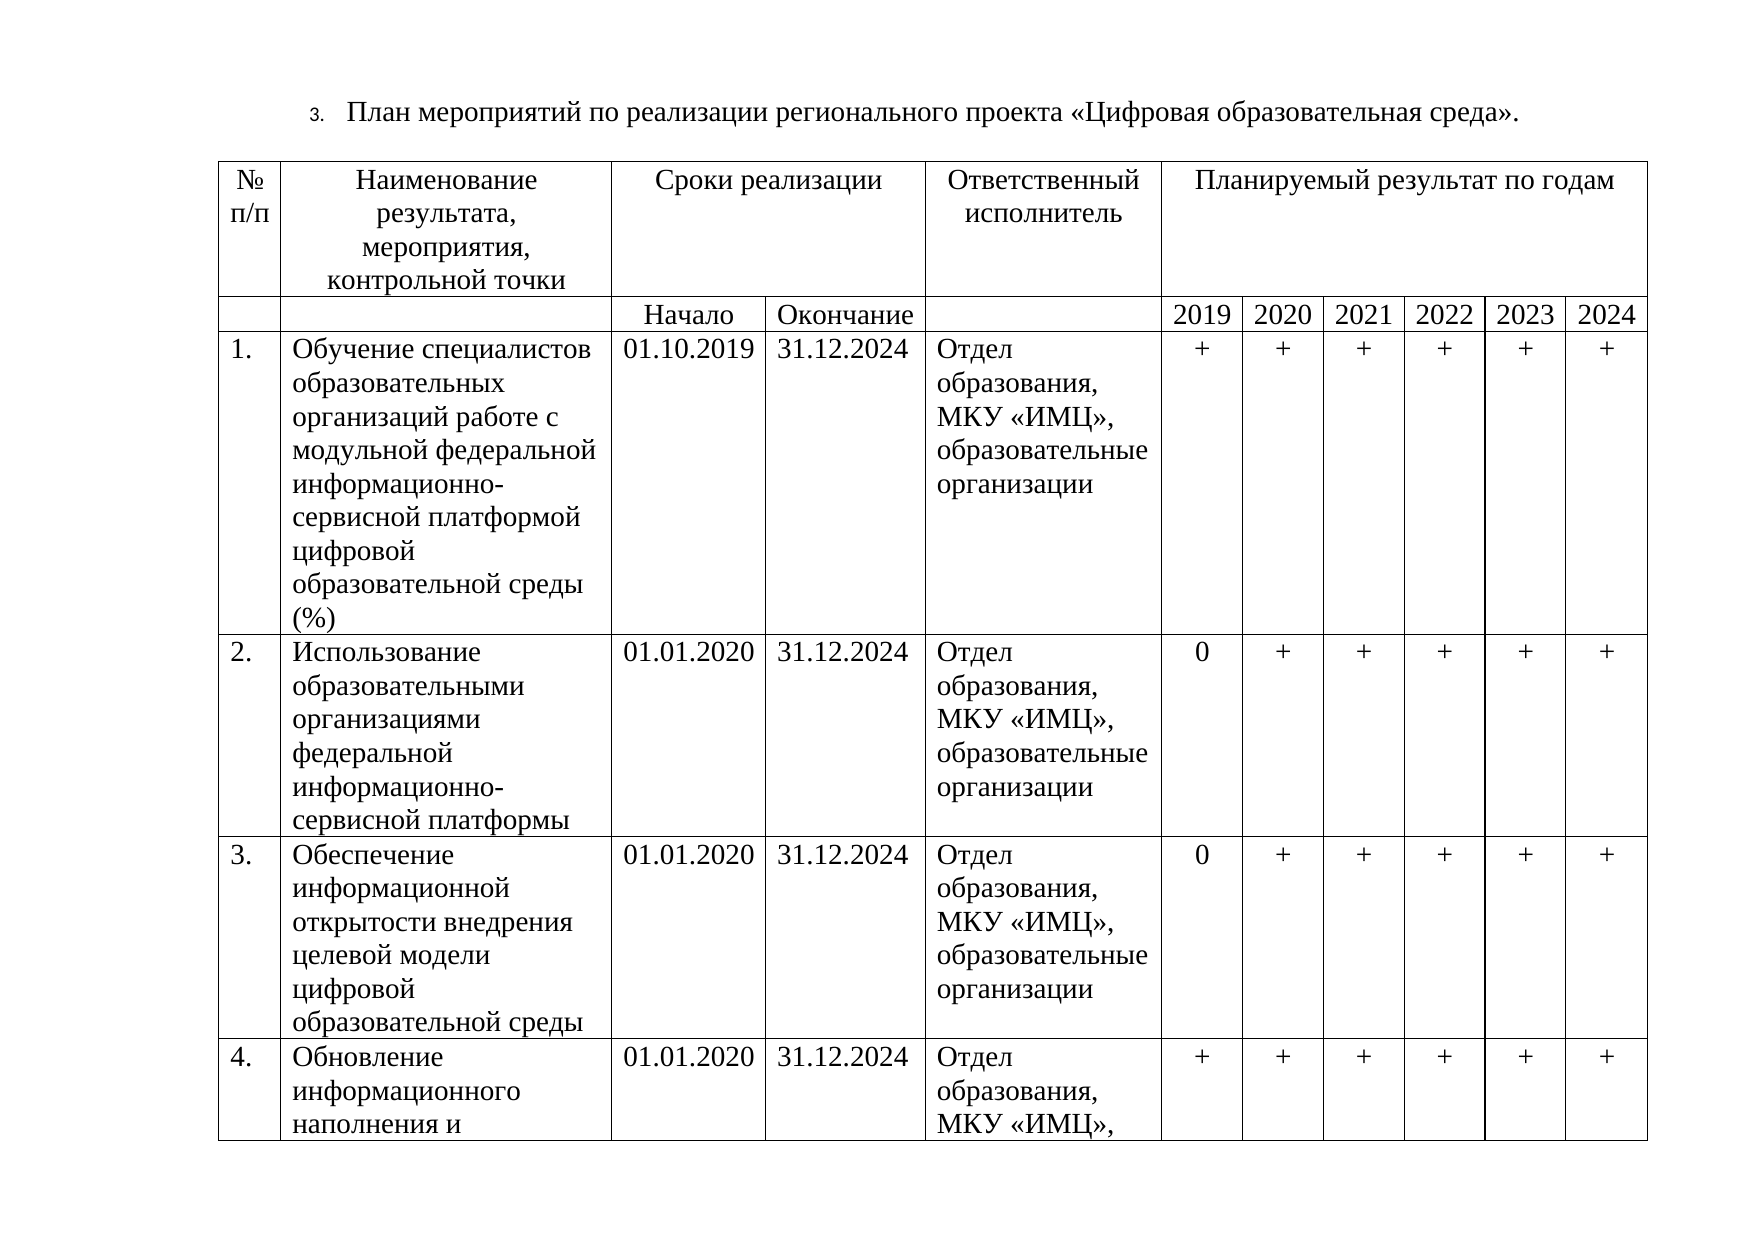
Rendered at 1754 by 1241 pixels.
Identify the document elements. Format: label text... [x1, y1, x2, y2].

list План мероприятий по реализации регионального проекта «Цифровая образовательная среда». [193, 94, 1636, 127]
table_cell [926, 297, 1161, 331]
table_cell + [1566, 837, 1647, 1038]
table_cell 2021 [1324, 297, 1404, 331]
table_header № п/п [219, 162, 280, 296]
table_cell + [1405, 1039, 1484, 1140]
table_header Ответственный исполнитель [926, 162, 1161, 296]
table_cell + [1486, 1039, 1565, 1140]
table_cell 0 [1162, 635, 1242, 836]
table_cell 01.01.2020 [612, 635, 765, 836]
table_cell + [1486, 837, 1565, 1038]
table_cell Отдел образования, МКУ «ИМЦ», образовательные организации [926, 635, 1161, 836]
table_cell + [1405, 332, 1484, 633]
table_cell + [1566, 1039, 1647, 1140]
table_cell 01.01.2020 [612, 1039, 765, 1140]
table_cell 31.12.2024 [766, 1039, 925, 1140]
table_cell + [1324, 837, 1404, 1038]
table_cell Окончание [766, 297, 925, 331]
table_cell + [1162, 1039, 1242, 1140]
table_cell 2024 [1566, 297, 1647, 331]
table_header Наименование результата, мероприятия, контрольной точки [281, 162, 611, 296]
table_cell + [1486, 635, 1565, 836]
table_cell + [1162, 332, 1242, 633]
table_cell + [1243, 332, 1323, 633]
table_header Планируемый результат по годам [1162, 162, 1647, 296]
table_cell + [1405, 635, 1484, 836]
table_cell Обновление информационного наполнения и [281, 1039, 611, 1140]
table_cell Обучение специалистов образовательных организаций работе с модульной федеральной информационно-сервисной платформой цифровой образовательной среды (%) [281, 332, 611, 633]
table_cell 01.10.2019 [612, 332, 765, 633]
table_cell + [1324, 1039, 1404, 1140]
table_cell 2023 [1486, 297, 1565, 331]
table_cell 31.12.2024 [766, 837, 925, 1038]
table_cell + [1566, 332, 1647, 633]
table_cell + [1566, 635, 1647, 836]
table_cell + [1243, 837, 1323, 1038]
table_cell Начало [612, 297, 765, 331]
table_cell [219, 297, 280, 331]
table_header Сроки реализации [612, 162, 925, 296]
table_cell Отдел образования, МКУ «ИМЦ», образовательные организации [926, 837, 1161, 1038]
table_cell + [1243, 1039, 1323, 1140]
table_cell 4. [219, 1039, 280, 1140]
table_cell Обеспечение информационной открытости внедрения целевой модели цифровой образовательной среды [281, 837, 611, 1038]
table_cell 01.01.2020 [612, 837, 765, 1038]
table_cell Использование образовательными организациями федеральной информационно-сервисной платформы [281, 635, 611, 836]
table_cell + [1243, 635, 1323, 836]
table_cell 2. [219, 635, 280, 836]
table_cell [281, 297, 611, 331]
table_cell 3. [219, 837, 280, 1038]
table_cell + [1405, 837, 1484, 1038]
table_cell + [1324, 332, 1404, 633]
table_cell 31.12.2024 [766, 332, 925, 633]
table_cell 1. [219, 332, 280, 633]
table_cell 31.12.2024 [766, 635, 925, 836]
table_cell 2019 [1162, 297, 1242, 331]
table_cell 2020 [1243, 297, 1323, 331]
table_cell 0 [1162, 837, 1242, 1038]
table_cell Отдел образования, МКУ «ИМЦ», [926, 1039, 1161, 1140]
table_cell Отдел образования, МКУ «ИМЦ», образовательные организации [926, 332, 1161, 633]
table_cell 2022 [1405, 297, 1484, 331]
table_cell + [1324, 635, 1404, 836]
table_cell + [1486, 332, 1565, 633]
